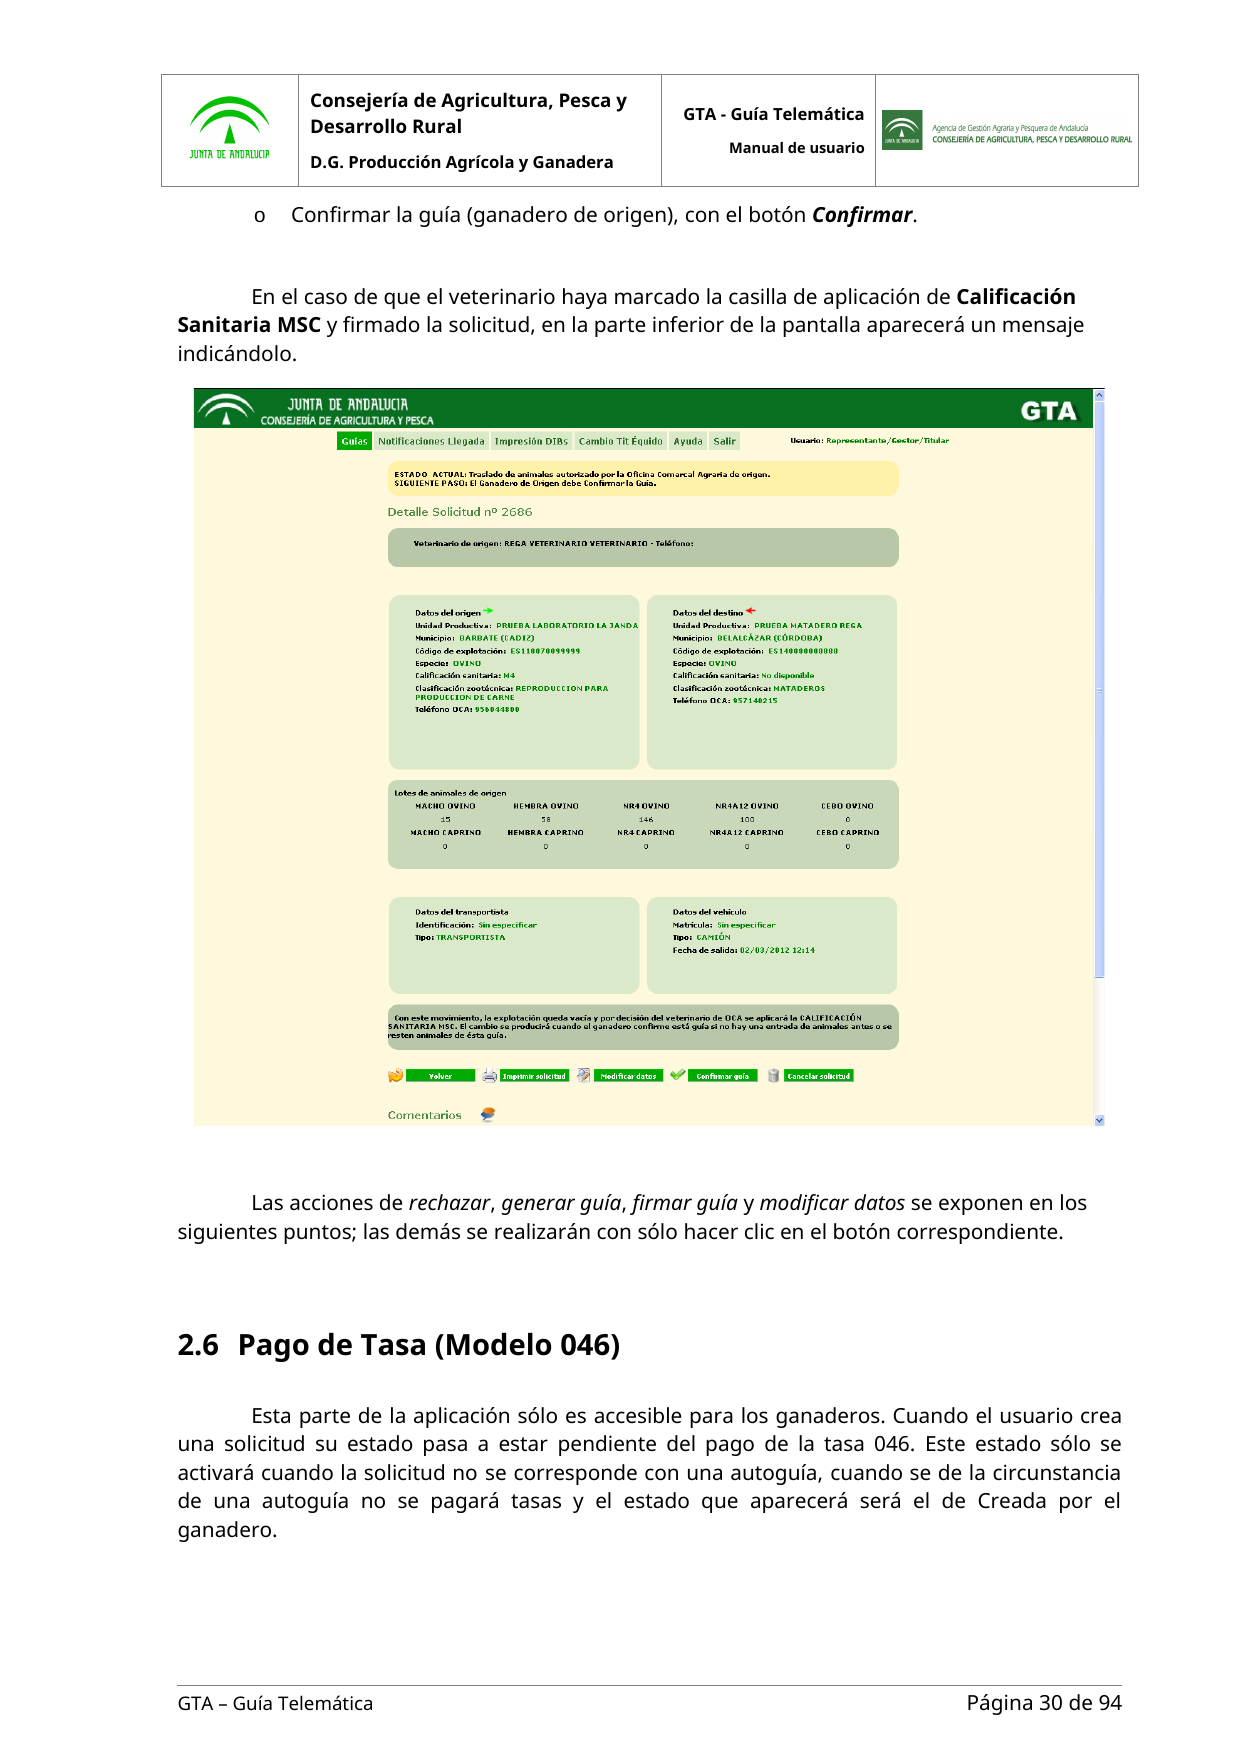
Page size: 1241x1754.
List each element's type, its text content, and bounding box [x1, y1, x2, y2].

subtitle Pago de Tasa (Modelo 046) [177, 1324, 1122, 1363]
text Esta parte de la aplicación sólo es accesible para los ganaderos. Cuando el usuario crea una solicitud su estado pasa a estar pendiente del pago de la tasa 046. Este estado sólo se activará cuando la solicitud no se corresponde con una autoguía, cuando se de la circunstancia de una autoguía no se pagará tasas y el estado que aparecerá será el de Creada por el ganadero. [177, 1401, 1122, 1543]
picture [193, 388, 1105, 1126]
picture [189, 96, 269, 159]
list Confirmar la guía (ganadero de origen), con el botón Confirmar. [253, 200, 1122, 229]
text En el caso de que el veterinario haya marcado la casilla de aplicación de Calificación Sanitaria MSC y firmado la solicitud, en la parte inferior de la pantalla aparecerá un mensaje indicándolo. [177, 282, 1122, 367]
picture [882, 110, 1132, 150]
text Las acciones de rechazar, generar guía, firmar guía y modificar datos se exponen en los siguientes puntos; las demás se realizarán con sólo hacer clic en el botón correspondiente. [177, 1188, 1122, 1245]
